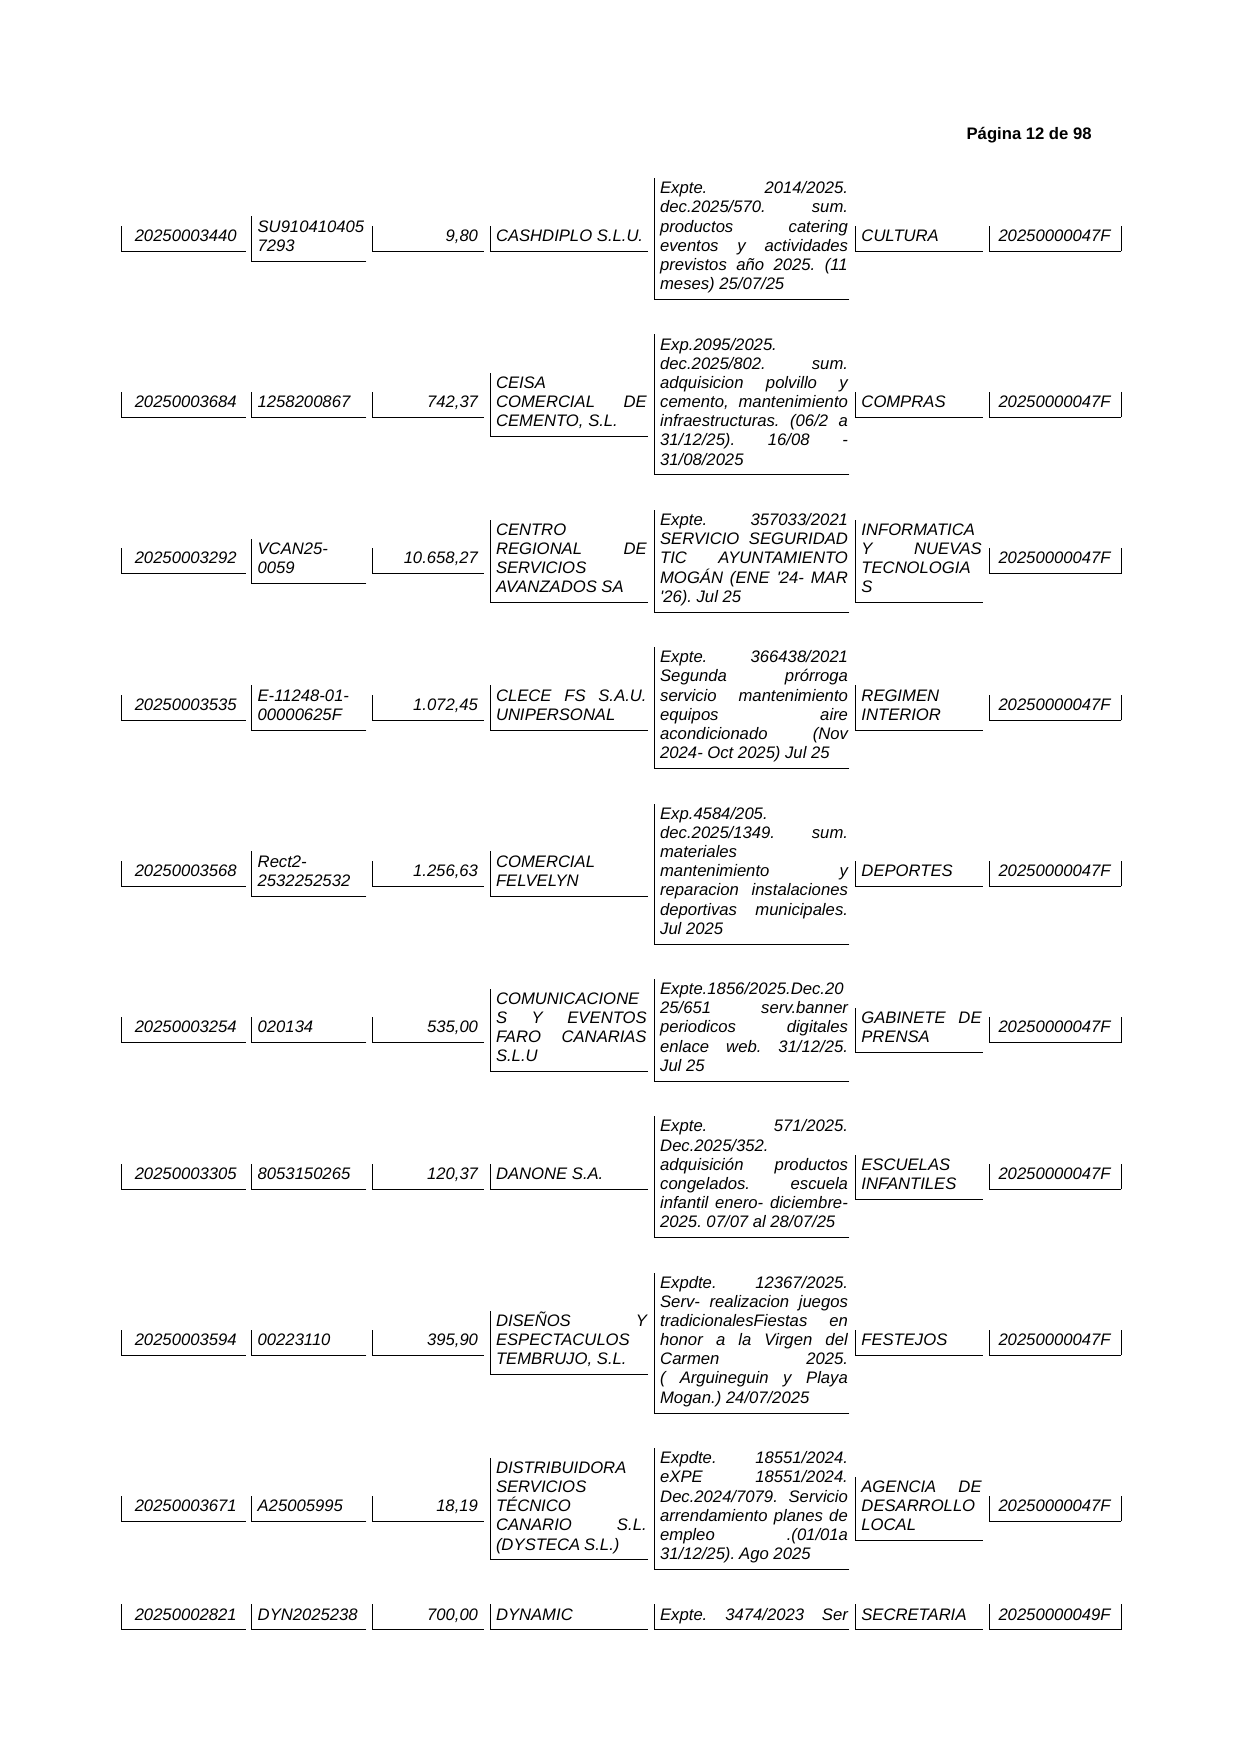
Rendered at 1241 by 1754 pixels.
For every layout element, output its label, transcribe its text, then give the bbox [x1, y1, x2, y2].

table_cell 20250002821 [118, 1601, 248, 1632]
table_cell 20250000047F [986, 644, 1124, 801]
table_cell CULTURA [852, 175, 986, 331]
table_cell 20250003440 [118, 175, 248, 331]
table_cell 20250003254 [118, 976, 248, 1113]
table_cell COMUNICACIONES Y EVENTOS FARO CANARIAS S.L.U [487, 976, 651, 1113]
table_cell COMERCIAL FELVELYN [487, 801, 651, 976]
table_cell INFORMATICA Y NUEVAS TECNOLOGIAS [852, 507, 986, 644]
table_cell Expte. 2014/2025. dec.2025/570. sum. productos catering eventos y actividades previstos año 2025. (11 meses) 25/07/25 [651, 175, 852, 331]
table_cell 20250000047F [986, 507, 1124, 644]
table_cell 20250000047F [986, 175, 1124, 331]
table_cell 120,37 [369, 1113, 487, 1269]
table_cell DANONE S.A. [487, 1113, 651, 1269]
table_cell Expte. 366438/2021 Segunda prórroga servicio mantenimiento equipos aire acondicionado (Nov 2024- Oct 2025) Jul 25 [651, 644, 852, 801]
table_cell 20250000047F [986, 1445, 1124, 1601]
table_cell GABINETE DE PRENSA [852, 976, 986, 1113]
table_cell 742,37 [369, 331, 487, 507]
table_cell COMPRAS [852, 331, 986, 507]
table_cell 700,00 [369, 1601, 487, 1632]
table_cell FESTEJOS [852, 1270, 986, 1445]
table_cell DYN2025238 [249, 1601, 369, 1632]
table_cell CEISA COMERCIAL DE CEMENTO, S.L. [487, 331, 651, 507]
table_cell Expte. 3474/2023 Ser [651, 1601, 852, 1632]
table_cell Exp.4584/205. dec.2025/1349. sum. materiales mantenimiento y reparacion instalaciones deportivas municipales. Jul 2025 [651, 801, 852, 976]
table_cell SU9104104057293 [249, 175, 369, 331]
table_cell VCAN25-0059 [249, 507, 369, 644]
table_cell Expdte. 18551/2024. eXPE 18551/2024. Dec.2024/7079. Servicio arrendamiento planes de empleo .(01/01a 31/12/25). Ago 2025 [651, 1445, 852, 1601]
table_cell 20250003305 [118, 1113, 248, 1269]
table_cell E-11248-01-00000625F [249, 644, 369, 801]
table_cell Rect2-2532252532 [249, 801, 369, 976]
table_cell 1.072,45 [369, 644, 487, 801]
table_cell REGIMEN INTERIOR [852, 644, 986, 801]
table_cell DYNAMIC [487, 1601, 651, 1632]
table_cell A25005995 [249, 1445, 369, 1601]
table_cell 20250000047F [986, 331, 1124, 507]
table_cell AGENCIA DE DESARROLLO LOCAL [852, 1445, 986, 1601]
table_cell 9,80 [369, 175, 487, 331]
table_cell 8053150265 [249, 1113, 369, 1269]
table_cell Expdte. 12367/2025. Serv- realizacion juegos tradicionalesFiestas en honor a la Virgen del Carmen 2025. ( Arguineguin y Playa Mogan.) 24/07/2025 [651, 1270, 852, 1445]
table_cell CLECE FS S.A.U. UNIPERSONAL [487, 644, 651, 801]
table_cell 020134 [249, 976, 369, 1113]
table_cell Expte. 571/2025. Dec.2025/352. adquisición productos congelados. escuela infantil enero- diciembre-2025. 07/07 al 28/07/25 [651, 1113, 852, 1269]
table_cell Exp.2095/2025. dec.2025/802. sum. adquisicion polvillo y cemento, mantenimiento infraestructuras. (06/2 a 31/12/25). 16/08 - 31/08/2025 [651, 331, 852, 507]
table_cell 20250003292 [118, 507, 248, 644]
table_cell 20250003594 [118, 1270, 248, 1445]
table_cell Expte.1856/2025.Dec.2025/651 serv.banner periodicos digitales enlace web. 31/12/25. Jul 25 [651, 976, 852, 1113]
table_cell 20250003684 [118, 331, 248, 507]
table_cell 20250003535 [118, 644, 248, 801]
table_cell DEPORTES [852, 801, 986, 976]
table_cell 20250000047F [986, 1113, 1124, 1269]
table_cell 20250003568 [118, 801, 248, 976]
table_cell 20250000047F [986, 801, 1124, 976]
table_cell 20250000047F [986, 1270, 1124, 1445]
table_cell CASHDIPLO S.L.U. [487, 175, 651, 331]
table_cell 18,19 [369, 1445, 487, 1601]
table_cell 20250000049F [986, 1601, 1124, 1632]
table_cell 395,90 [369, 1270, 487, 1445]
table_cell ESCUELAS INFANTILES [852, 1113, 986, 1269]
table_cell Expte. 357033/2021 SERVICIO SEGURIDAD TIC AYUNTAMIENTO MOGÁN (ENE '24- MAR '26). Jul 25 [651, 507, 852, 644]
table_cell DISTRIBUIDORA SERVICIOS TÉCNICO CANARIO S.L. (DYSTECA S.L.) [487, 1445, 651, 1601]
table_cell 535,00 [369, 976, 487, 1113]
table_cell CENTRO REGIONAL DE SERVICIOS AVANZADOS SA [487, 507, 651, 644]
table_cell SECRETARIA [852, 1601, 986, 1632]
table_cell 00223110 [249, 1270, 369, 1445]
table_cell 1258200867 [249, 331, 369, 507]
table_cell 10.658,27 [369, 507, 487, 644]
table_cell DISEÑOS Y ESPECTACULOS TEMBRUJO, S.L. [487, 1270, 651, 1445]
table_cell 1.256,63 [369, 801, 487, 976]
table_cell 20250003671 [118, 1445, 248, 1601]
table_cell 20250000047F [986, 976, 1124, 1113]
